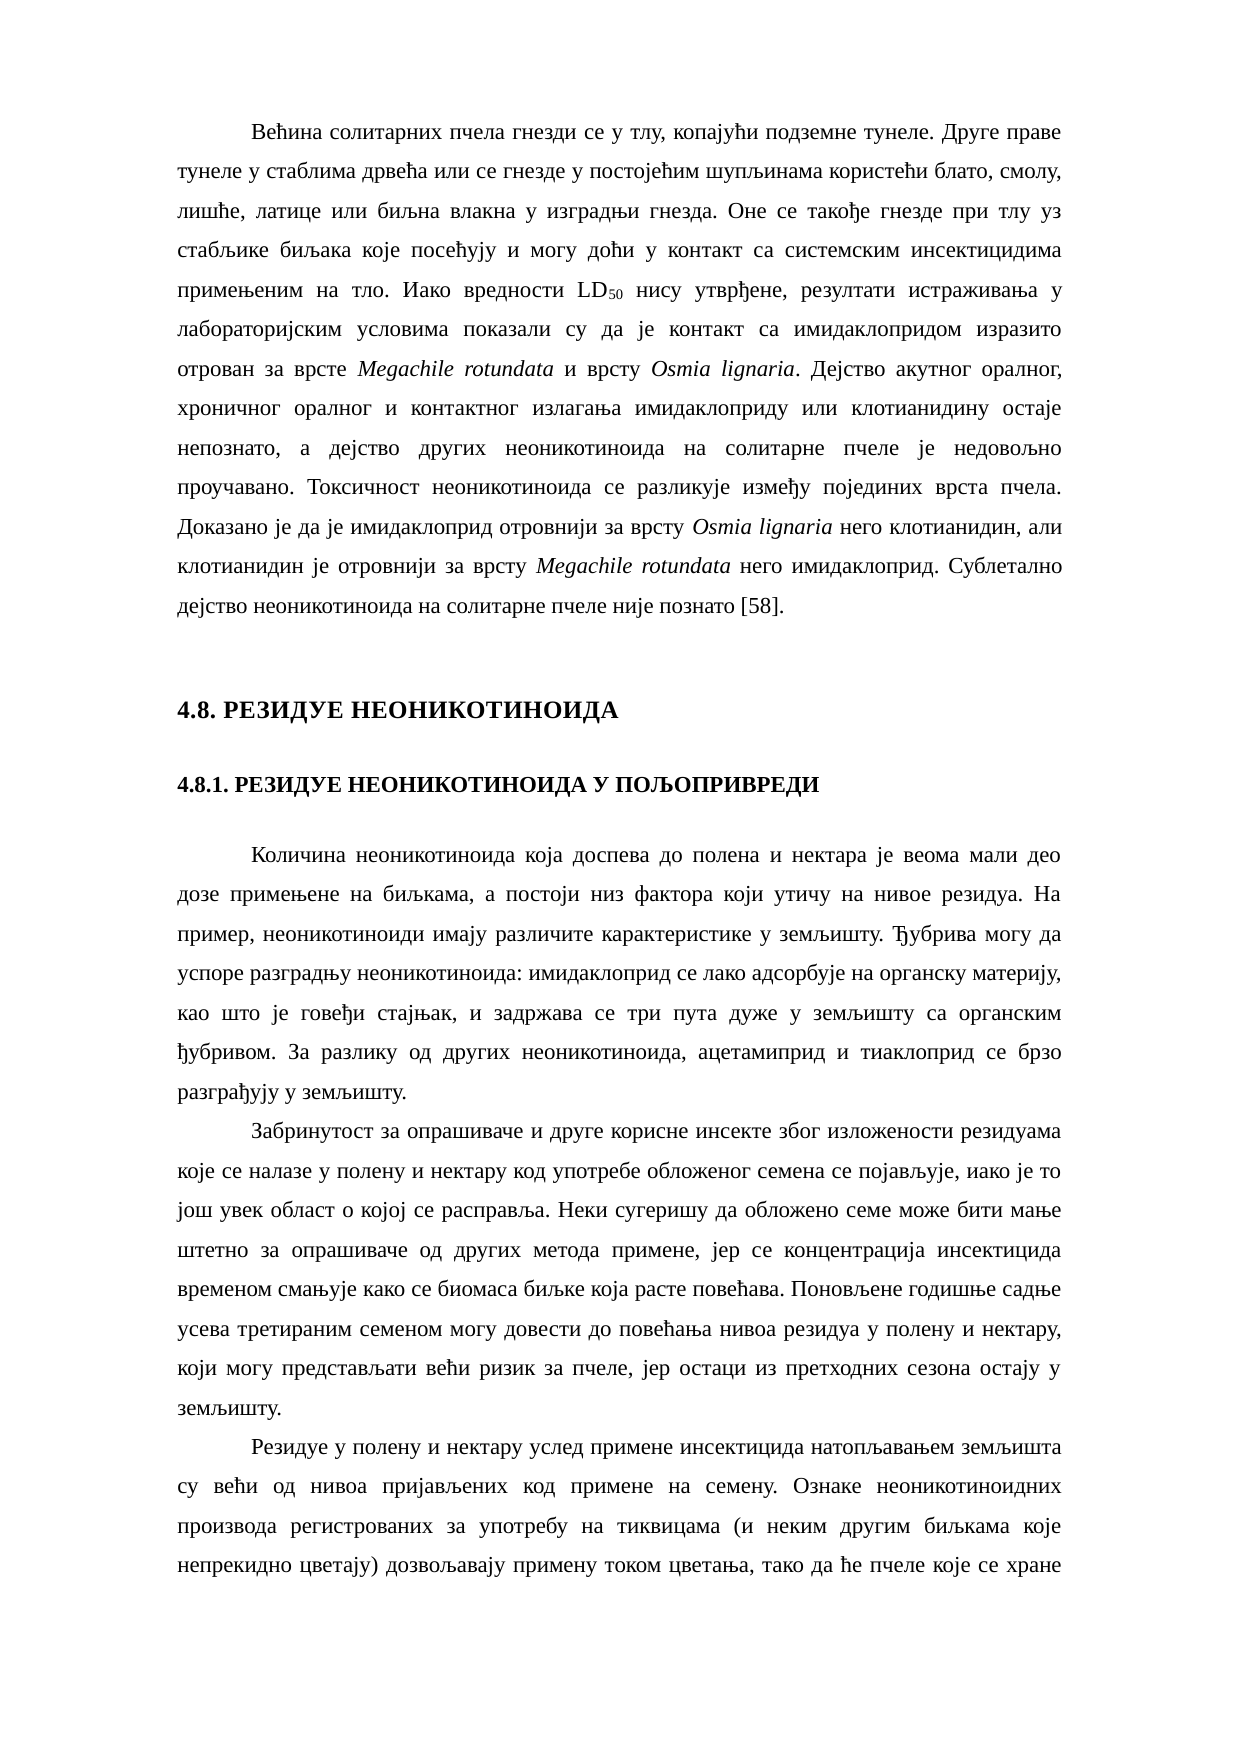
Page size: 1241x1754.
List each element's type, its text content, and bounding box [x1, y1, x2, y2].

subtitle 4.8.1. РЕЗИДУЕ НЕОНИКОТИНОИДА У ПОЉОПРИВРЕДИ [177, 771, 1063, 798]
subtitle 4.8. РЕЗИДУЕ НЕОНИКОТИНОИДА [177, 695, 1063, 724]
text Резидуе у полену и нектару услед примене инсектицида натопљавањем земљишта су већи од нивоа пријављених код примене на семену. Ознаке неоникотиноидних производа регистрованих за употребу на тиквицама (и неким другим биљкама које непрекидно цветају) дозвољавају примену током цветања, тако да ће пчеле које се хране [177, 1433, 1063, 1578]
text Количина неоникотиноида која доспева до полена и нектара је веома мали део дозе примењене на биљкама, а постоји низ фактора који утичу на нивое резидуа. На пример, неоникотиноиди имају различите карактеристике у земљишту. Ђубрива могу да успоре разградњу неоникотиноида: имидаклоприд се лако адсорбује на органску материју, као што је говеђи стајњак, и задржава се три пута дуже у земљишту са органским ђубривом. За разлику од других неоникотиноида, ацетамиприд и тиаклоприд се брзо разграђују у земљишту. [177, 841, 1063, 1104]
text Већина солитарних пчела гнезди се у тлу, копајући подземне тунеле. Друге праве тунеле у стаблима дрвећа или се гнезде у постојећим шупљинама користећи блато, смолу, лишће, латице или биљна влакна у изградњи гнезда. Оне се такође гнезде при тлу уз стабљике биљака које посећују и могу доћи у контакт са системским инсектицидима примењеним на тло. Иако вредности LD50 нису утврђене, резултати истраживања у лабораторијским условима показали су да је контакт са имидаклопридом изразито отрован за врсте Megachile rotundata и врсту Osmia lignaria. Дејство акутног оралног, хроничног оралног и контактног излагања имидаклоприду или клотианидину остаје непознато, а дејство других неоникотиноида на солитарне пчеле је недовољно проучавано. Токсичност неоникотиноида се разликује између појединих врста пчела. Доказано је да је имидаклоприд отровнији за врсту Osmia lignaria него клотианидин, али клотианидин је отровнији за врсту Megachile rotundata него имидаклоприд. Сублетално дејство неоникотиноида на солитарне пчеле није познато [58]. [177, 118, 1063, 618]
text Забринутост за опрашиваче и друге корисне инсекте због изложености резидуама које се налазе у полену и нектару код употребе обложеног семена се појављује, иако је то још увек област о којој се расправља. Неки сугеришу да обложено семе може бити мање штетно за опрашиваче од других метода примене, јер се концентрација инсектицида временом смањује како се биомаса биљке која расте повећава. Поновљене годишње садње усева третираним семеном могу довести до повећања нивоа резидуа у полену и нектару, који могу представљати већи ризик за пчеле, јер остаци из претходних сезона остају у земљишту. [177, 1117, 1063, 1420]
